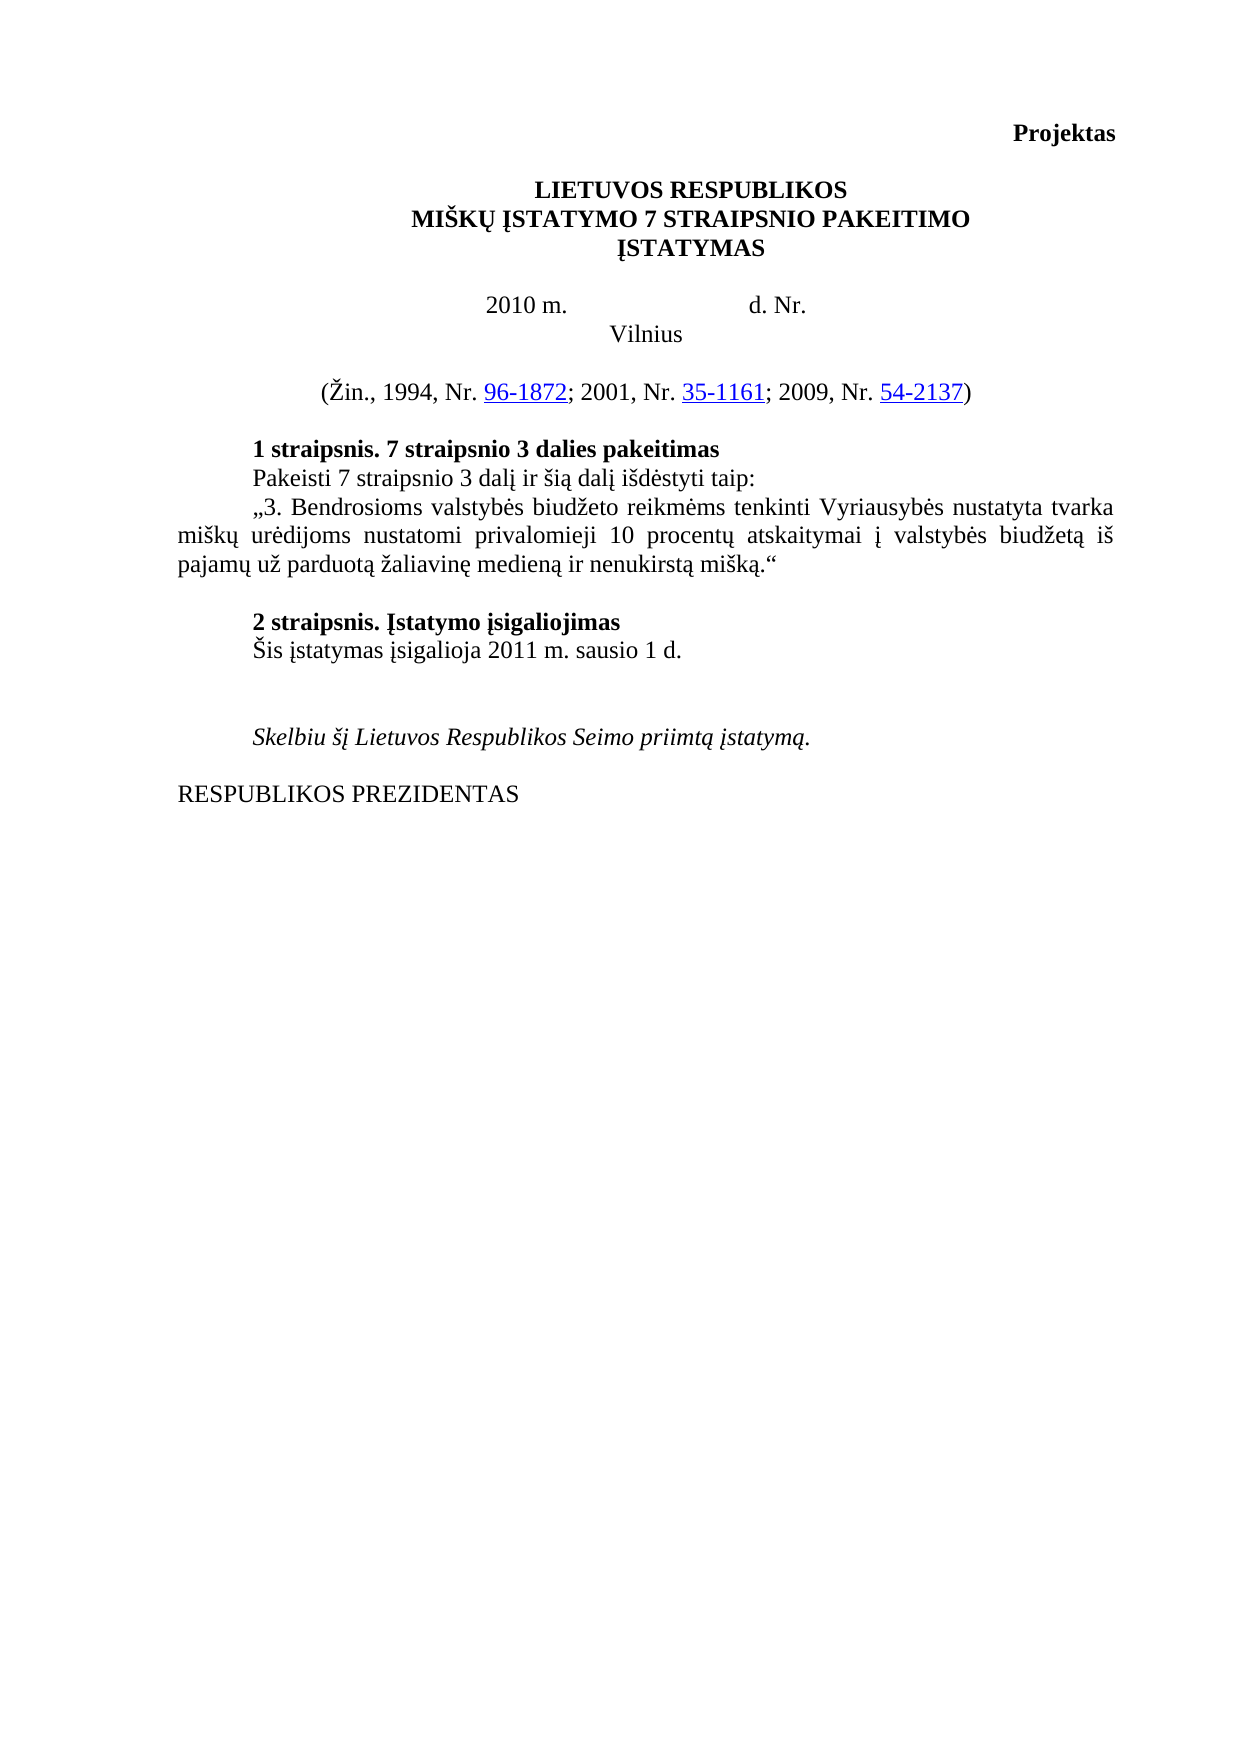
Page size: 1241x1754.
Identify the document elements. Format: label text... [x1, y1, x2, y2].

text Projektas [777, 118, 1116, 147]
text 2 straipsnis. Įstatymo įsigaliojimas [177, 607, 1115, 636]
text RESPUBLIKOS PREZIDENTAS [177, 779, 1116, 808]
text MIŠKŲ ĮSTATYMO 7 STRAIPSNIO PAKEITIMO [222, 204, 1115, 233]
text LIETUVOS RESPUBLIKOS [222, 176, 1115, 204]
text 1 straipsnis. 7 straipsnio 3 dalies pakeitimas [177, 434, 1115, 463]
text „3. Bendrosioms valstybės biudžeto reikmėms tenkinti Vyriausybės nustatyta tvarka miškų urėdijoms nustatomi privalomieji 10 procentų atskaitymai į valstybės biudžetą iš pajamų už parduotą žaliavinę medieną ir nenukirstą mišką.“ [177, 492, 1115, 578]
text Vilnius [177, 319, 1115, 348]
text (Žin., 1994, Nr. 96-1872; 2001, Nr. 35-1161; 2009, Nr. 54-2137) [177, 377, 1115, 406]
text Pakeisti 7 straipsnio 3 dalį ir šią dalį išdėstyti taip: [177, 463, 1115, 492]
text Šis įstatymas įsigalioja 2011 m. sausio 1 d. [177, 636, 1115, 664]
text Skelbiu šį Lietuvos Respublikos Seimo priimtą įstatymą. [177, 722, 1116, 751]
text 2010 m. d. Nr. [177, 291, 1115, 319]
text ĮSTATYMAS [222, 233, 1115, 262]
